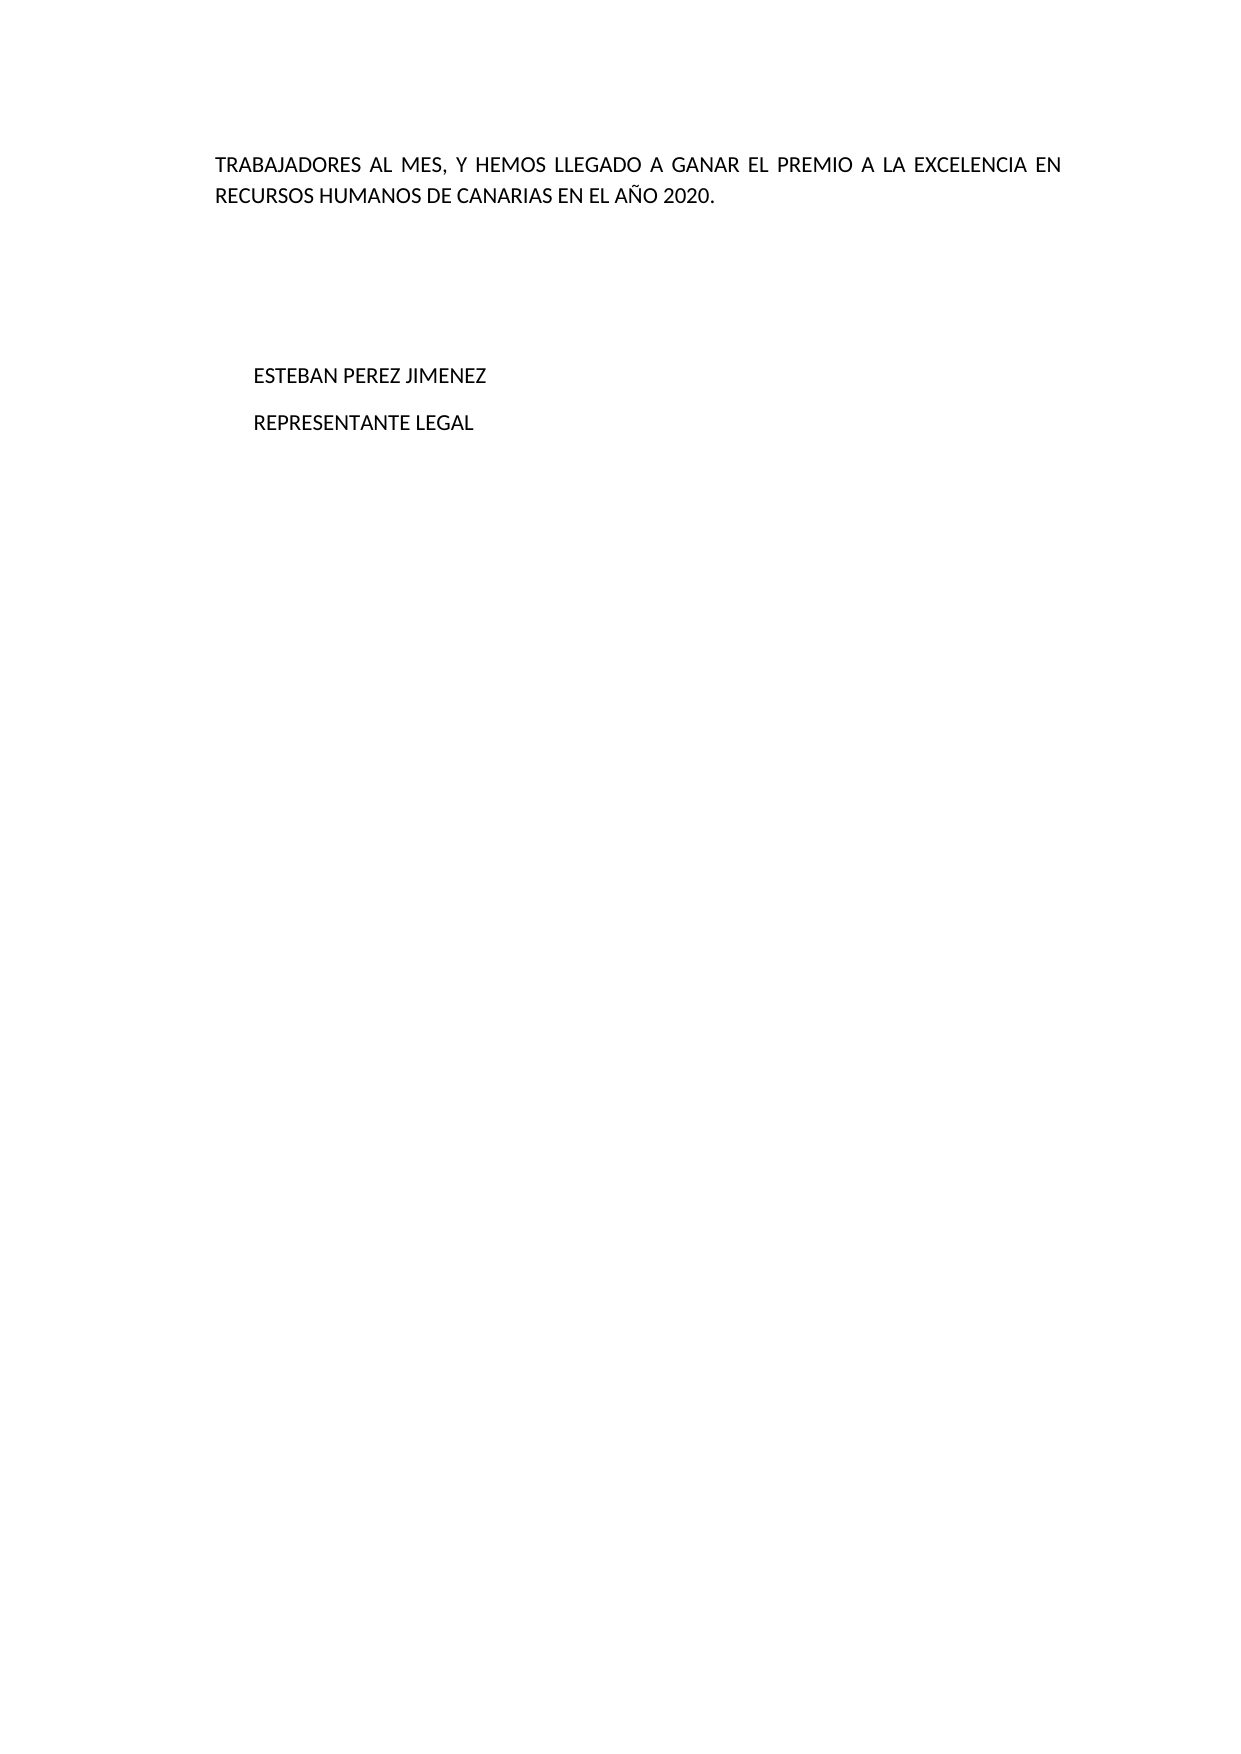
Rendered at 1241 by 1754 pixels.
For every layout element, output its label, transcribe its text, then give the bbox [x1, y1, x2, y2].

text ESTEBAN PEREZ JIMENEZ [253, 361, 1063, 389]
text REPRESENTANTE LEGAL [253, 408, 1063, 436]
list TRABAJADORES AL MES, Y HEMOS LLEGADO A GANAR EL PREMIO A LA EXCELENCIA EN RECURSOS HUMANOS DE CANARIAS EN EL AÑO 2020. [177, 150, 1063, 209]
